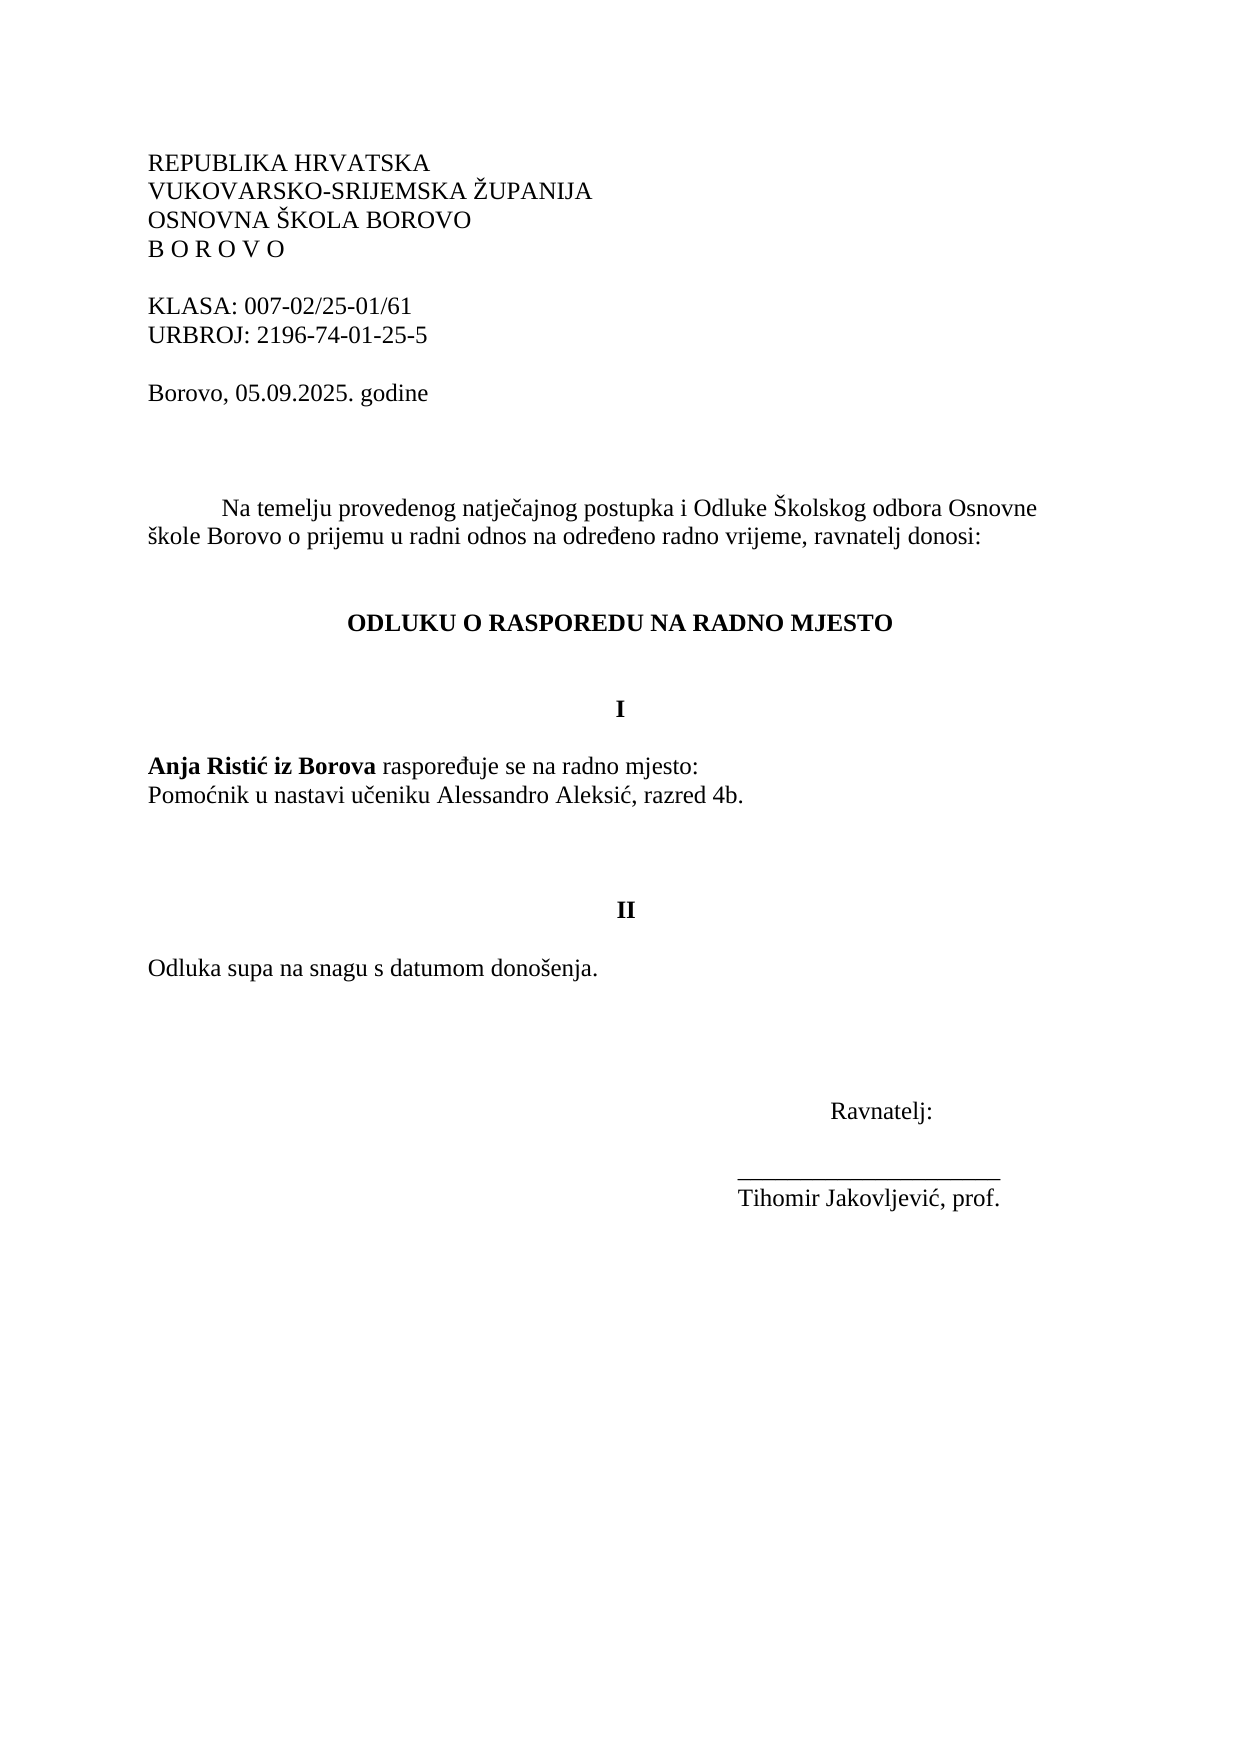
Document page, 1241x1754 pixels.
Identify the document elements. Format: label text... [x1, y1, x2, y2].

text ODLUKU O RASPOREDU NA RADNO MJESTO [148, 608, 1093, 636]
text Ravnatelj: [738, 1096, 1093, 1125]
text Borovo, 05.09.2025. godine [148, 378, 1093, 406]
text B O R O V O [148, 234, 1093, 263]
text Tihomir Jakovljević, prof. [148, 1183, 1093, 1211]
text REPUBLIKA HRVATSKA [148, 148, 1093, 176]
text _____________________ [148, 1154, 1093, 1183]
text KLASA: 007-02/25-01/61 [148, 291, 1093, 320]
text II [148, 895, 1093, 924]
text Anja Ristić iz Borova raspoređuje se na radno mjesto: [148, 751, 1093, 780]
text Odluka supa na snagu s datumom donošenja. [148, 953, 1093, 981]
text VUKOVARSKO-SRIJEMSKA ŽUPANIJA [148, 176, 1093, 205]
text Na temelju provedenog natječajnog postupka i Odluke Školskog odbora Osnovne škole Borovo o prijemu u radni odnos na određeno radno vrijeme, ravnatelj donosi: [148, 493, 1093, 550]
text I [148, 694, 1093, 723]
text Pomoćnik u nastavi učeniku Alessandro Aleksić, razred 4b. [148, 780, 1093, 809]
text OSNOVNA ŠKOLA BOROVO [148, 205, 1093, 234]
text URBROJ: 2196-74-01-25-5 [148, 320, 1093, 349]
